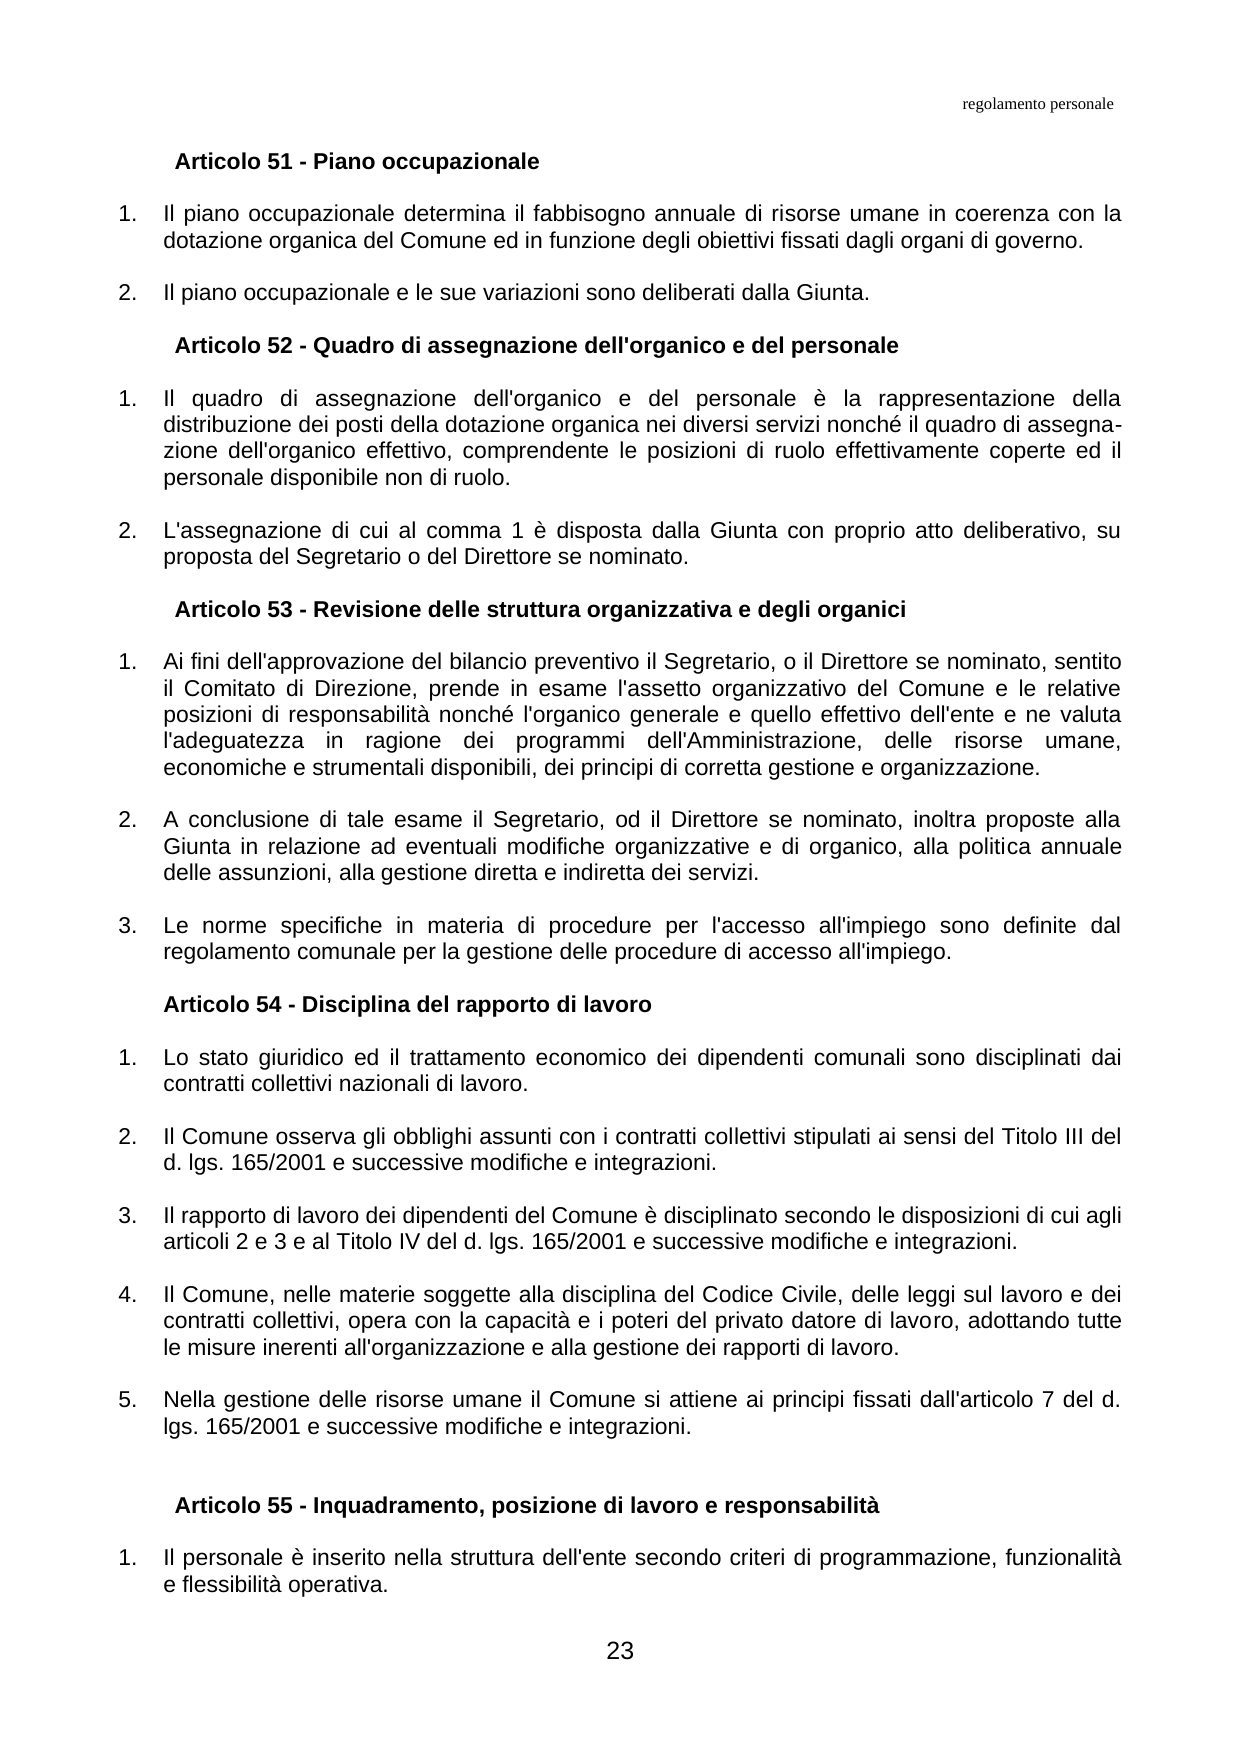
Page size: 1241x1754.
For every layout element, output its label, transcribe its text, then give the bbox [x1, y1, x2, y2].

text Articolo 53 - Revisione delle struttura organizzativa e degli organici [118, 596, 1122, 622]
text 2. Il piano occupazionale e le sue variazioni sono deliberati dalla Giunta. [118, 279, 1122, 306]
text 3. Il rapporto di lavoro dei dipendenti del Comune è disciplina­to secondo le disposizioni di cui agli articoli 2 e 3 e al Titolo IV del d. lgs. 165/2001 e successive modifiche e inte­grazioni. [118, 1202, 1122, 1254]
text Articolo 52 - Quadro di assegnazione dell'organico e del personale [118, 332, 1122, 358]
text 2. L'assegnazione di cui al comma 1 è disposta dalla Giunta con proprio atto deliberativo, su proposta del Segretario o del Direttore se nominato. [118, 517, 1122, 569]
text 1. Ai fini dell'approvazione del bilancio preventivo il Segreta­rio, o il Direttore se nominato, sentito il Comitato di Dire­zione, prende in esame l'assetto organizzativo del Comune e le relative posizioni di responsabilità nonché l'organico ge­nerale e quello effettivo dell'ente e ne valuta l'adeguatez­za in ragione dei programmi dell'Amministrazione, delle risorse umane, economiche e strumentali disponibili, dei prin­cipi di corretta gestione e organizzazione. [118, 648, 1122, 780]
text 3. Le norme specifiche in materia di procedure per l'accesso all'impiego sono definite dal regolamento comunale per la ge­stione delle procedure di accesso all'impiego. [118, 912, 1122, 964]
text 2. A conclusione di tale esame il Segretario, od il Direttore se nominato, inoltra proposte alla Giunta in relazione ad eventuali modifiche organizzative e di organico, alla politi­ca annuale delle assunzioni, alla gestione diretta e indiret­ta dei servizi. [118, 806, 1122, 886]
text Articolo 51 - Piano occupazionale [118, 148, 1122, 174]
text 1. Il personale è inserito nella struttura dell'ente secondo criteri di programmazione, funzionalità e flessibilità opera­tiva. [118, 1544, 1122, 1597]
text 1. Lo stato giuridico ed il trattamento economico dei dipenden­ti comunali sono disciplinati dai contratti collettivi nazio­nali di lavoro. [118, 1044, 1122, 1096]
text 5. Nella gestione delle risorse umane il Comune si attiene ai principi fissati dall'articolo 7 del d. lgs. 165/2001 e suc­cessive modifiche e integrazioni. [118, 1386, 1122, 1439]
text Articolo 55 - Inquadramento, posizione di lavoro e responsabilità [118, 1492, 1122, 1518]
text 2. Il Comune osserva gli obblighi assunti con i contratti col­lettivi stipulati ai sensi del Titolo III del d. lgs. 165/2001 e successive modifiche e integrazioni. [118, 1123, 1122, 1175]
text 4. Il Comune, nelle materie soggette alla disciplina del Codice Civile, delle leggi sul lavoro e dei contratti collettivi, opera con la capacità e i poteri del privato datore di lavo­ro, adottando tutte le misure inerenti all'organizzazione e alla gestione dei rapporti di lavoro. [118, 1281, 1122, 1360]
text Articolo 54 - Disciplina del rapporto di lavoro [118, 991, 1122, 1017]
text 1. Il piano occupazionale determina il fabbisogno annuale di ri­sorse umane in coerenza con la dotazione organica del Comune ed in funzione degli obiettivi fissati dagli organi di governo. [118, 200, 1122, 253]
text 1. Il quadro di assegnazione dell'organico e del personale è la rappresentazione della distribuzione dei posti della dotazio­ne organica nei diversi servizi nonché il quadro di assegna­zione dell'organico effettivo, comprendente le posizioni di ruolo effettivamente coperte ed il personale disponibile non di ruolo. [118, 385, 1122, 490]
